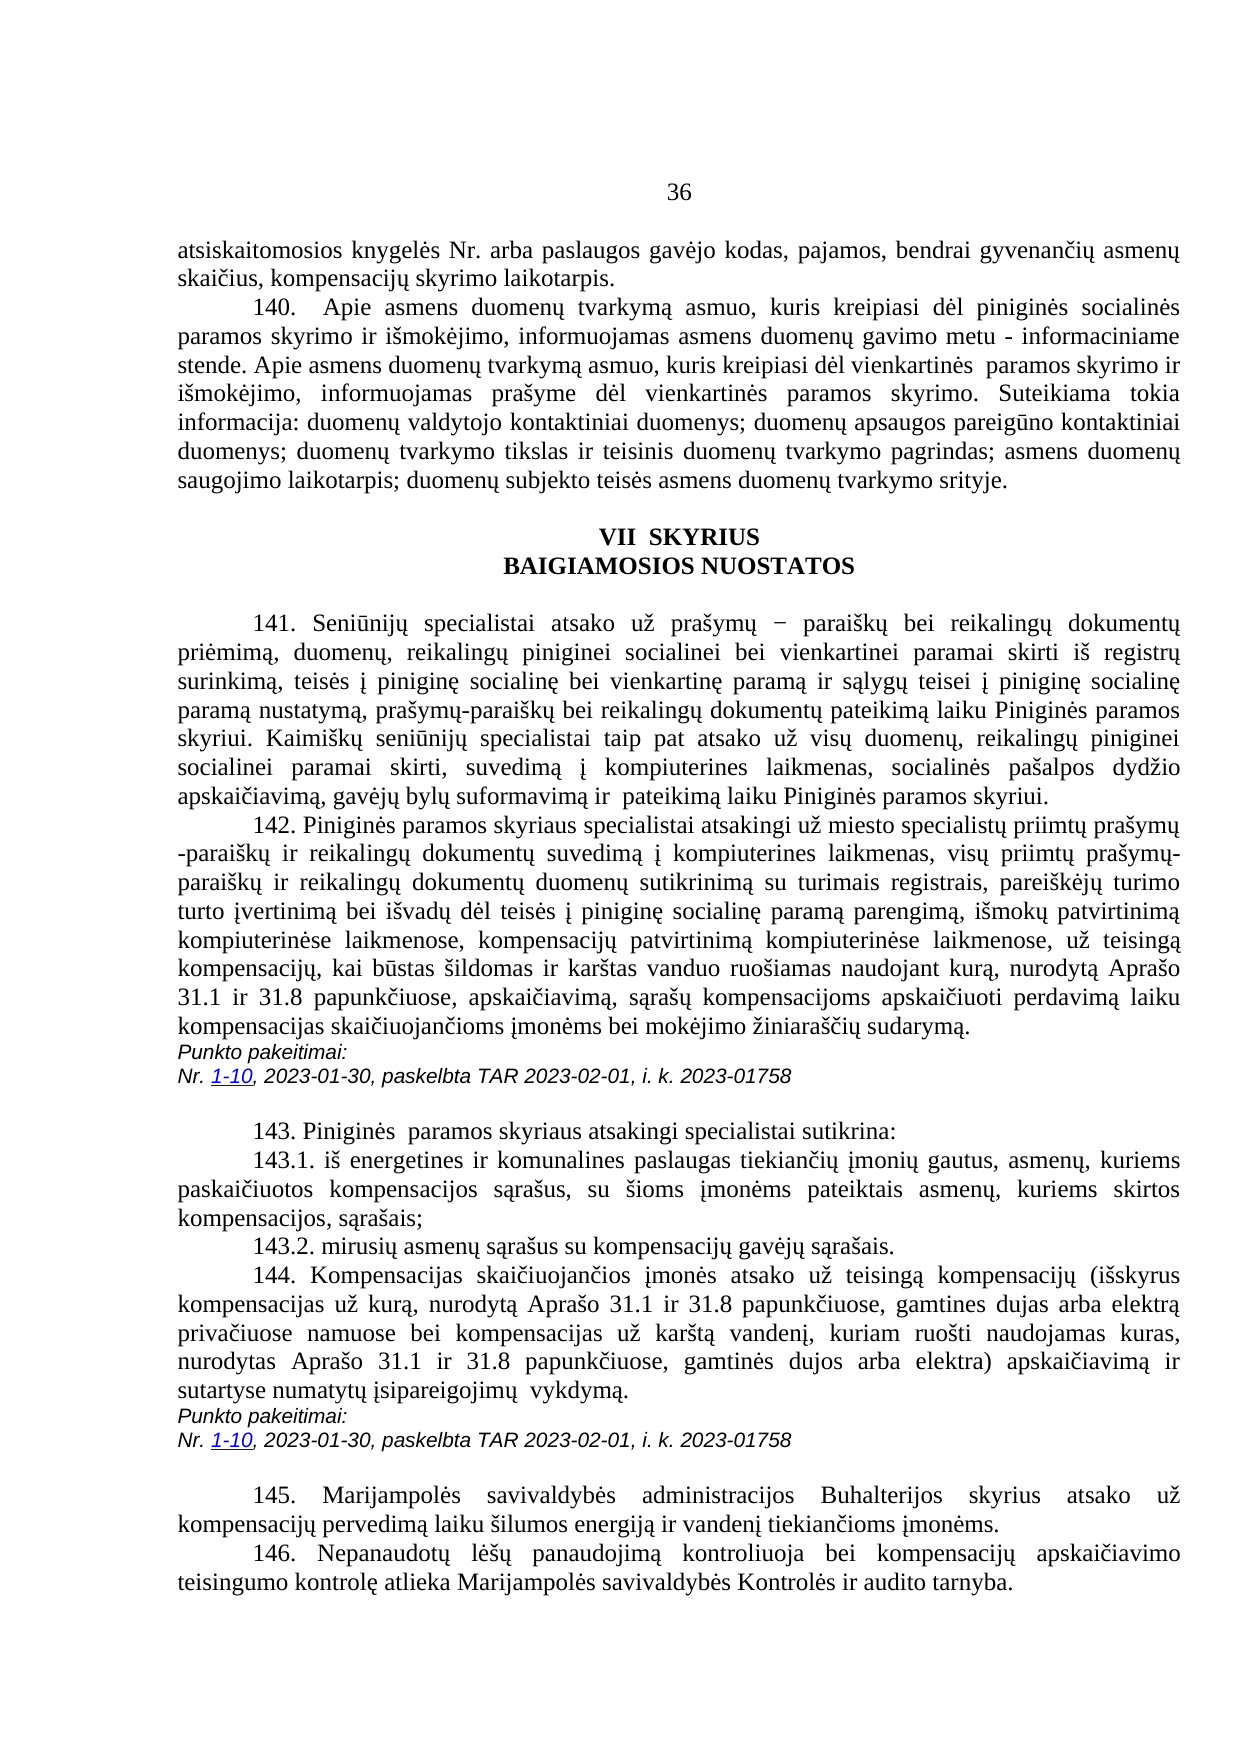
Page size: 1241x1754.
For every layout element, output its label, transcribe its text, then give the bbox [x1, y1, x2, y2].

text Punkto pakeitimai: [177, 1404, 1181, 1428]
text BAIGIAMOSIOS NUOSTATOS [177, 551, 1181, 580]
text Nr. 1-10, 2023-01-30, paskelbta TAR 2023-02-01, i. k. 2023-01758 [177, 1064, 1181, 1088]
text 146. Nepanaudotų lėšų panaudojimą kontroliuoja bei kompensacijų apskaičiavimo teisingumo kontrolę atlieka Marijampolės savivaldybės Kontrolės ir audito tarnyba. [177, 1538, 1181, 1596]
text 141. Seniūnijų specialistai atsako už prašymų − paraiškų bei reikalingų dokumentų priėmimą, duomenų, reikalingų piniginei socialinei bei vienkartinei paramai skirti iš registrų surinkimą, teisės į piniginę socialinę bei vienkartinę paramą ir sąlygų teisei į piniginę socialinę paramą nustatymą, prašymų-paraiškų bei reikalingų dokumentų pateikimą laiku Piniginės paramos skyriui. Kaimiškų seniūnijų specialistai taip pat atsako už visų duomenų, reikalingų piniginei socialinei paramai skirti, suvedimą į kompiuterines laikmenas, socialinės pašalpos dydžio apskaičiavimą, gavėjų bylų suformavimą ir pateikimą laiku Piniginės paramos skyriui. [177, 608, 1181, 810]
text Nr. 1-10, 2023-01-30, paskelbta TAR 2023-02-01, i. k. 2023-01758 [177, 1428, 1181, 1452]
text atsiskaitomosios knygelės Nr. arba paslaugos gavėjo kodas, pajamos, bendrai gyvenančių asmenų skaičius, kompensacijų skyrimo laikotarpis. [177, 235, 1181, 292]
text 140. Apie asmens duomenų tvarkymą asmuo, kuris kreipiasi dėl piniginės socialinės paramos skyrimo ir išmokėjimo, informuojamas asmens duomenų gavimo metu - informaciniame stende. Apie asmens duomenų tvarkymą asmuo, kuris kreipiasi dėl vienkartinės paramos skyrimo ir išmokėjimo, informuojamas prašyme dėl vienkartinės paramos skyrimo. Suteikiama tokia informacija: duomenų valdytojo kontaktiniai duomenys; duomenų apsaugos pareigūno kontaktiniai duomenys; duomenų tvarkymo tikslas ir teisinis duomenų tvarkymo pagrindas; asmens duomenų saugojimo laikotarpis; duomenų subjekto teisės asmens duomenų tvarkymo srityje. [177, 292, 1181, 493]
text 143. Piniginės paramos skyriaus atsakingi specialistai sutikrina: [177, 1116, 1181, 1145]
text VII SKYRIUS [177, 522, 1181, 551]
text Punkto pakeitimai: [177, 1040, 1181, 1064]
text 143.1. iš energetines ir komunalines paslaugas tiekiančių įmonių gautus, asmenų, kuriems paskaičiuotos kompensacijos sąrašus, su šioms įmonėms pateiktais asmenų, kuriems skirtos kompensacijos, sąrašais; [177, 1145, 1181, 1231]
text 145. Marijampolės savivaldybės administracijos Buhalterijos skyrius atsako už kompensacijų pervedimą laiku šilumos energiją ir vandenį tiekiančioms įmonėms. [177, 1481, 1181, 1538]
text 143.2. mirusių asmenų sąrašus su kompensacijų gavėjų sąrašais. [177, 1231, 1181, 1260]
text 142. Piniginės paramos skyriaus specialistai atsakingi už miesto specialistų priimtų prašymų -paraiškų ir reikalingų dokumentų suvedimą į kompiuterines laikmenas, visų priimtų prašymų- paraiškų ir reikalingų dokumentų duomenų sutikrinimą su turimais registrais, pareiškėjų turimo turto įvertinimą bei išvadų dėl teisės į piniginę socialinę paramą parengimą, išmokų patvirtinimą kompiuterinėse laikmenose, kompensacijų patvirtinimą kompiuterinėse laikmenose, už teisingą kompensacijų, kai būstas šildomas ir karštas vanduo ruošiamas naudojant kurą, nurodytą Aprašo 31.1 ir 31.8 papunkčiuose, apskaičiavimą, sąrašų kompensacijoms apskaičiuoti perdavimą laiku kompensacijas skaičiuojančioms įmonėms bei mokėjimo žiniaraščių sudarymą. [177, 810, 1181, 1040]
text 144. Kompensacijas skaičiuojančios įmonės atsako už teisingą kompensacijų (išskyrus kompensacijas už kurą, nurodytą Aprašo 31.1 ir 31.8 papunkčiuose, gamtines dujas arba elektrą privačiuose namuose bei kompensacijas už karštą vandenį, kuriam ruošti naudojamas kuras, nurodytas Aprašo 31.1 ir 31.8 papunkčiuose, gamtinės dujos arba elektra) apskaičiavimą ir sutartyse numatytų įsipareigojimų vykdymą. [177, 1260, 1181, 1404]
